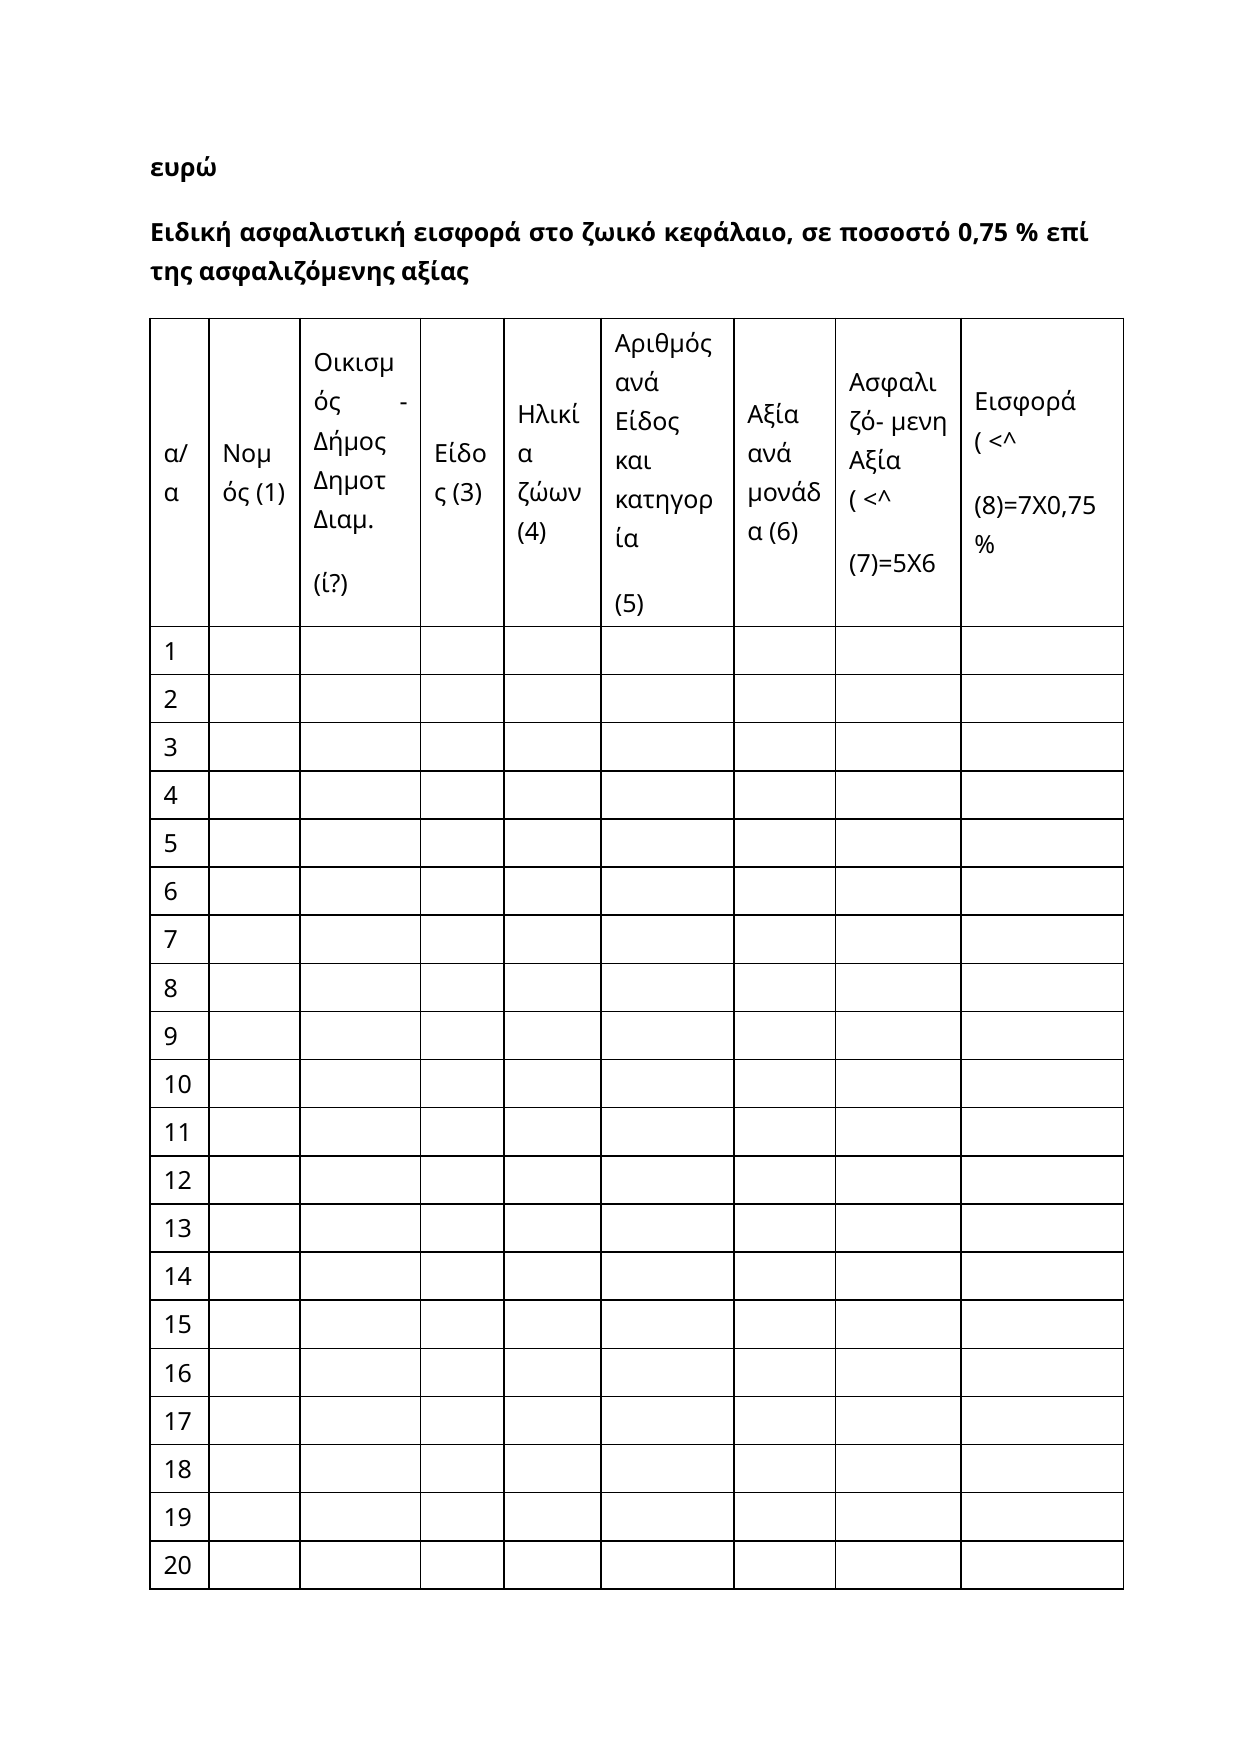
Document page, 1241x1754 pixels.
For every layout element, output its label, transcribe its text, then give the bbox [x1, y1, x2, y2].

table_cell [505, 1012, 600, 1059]
table_cell [421, 1012, 503, 1059]
table_cell [210, 964, 299, 1011]
table_cell [210, 820, 299, 866]
table_cell [301, 1157, 420, 1203]
table_cell 12 [151, 1157, 208, 1203]
table_cell [210, 1542, 299, 1588]
table_cell [210, 1301, 299, 1347]
table_cell [602, 1445, 733, 1492]
table_cell [210, 1493, 299, 1540]
table_cell [602, 1301, 733, 1347]
table_cell [421, 1301, 503, 1347]
table_cell [735, 964, 835, 1011]
table_cell [962, 1253, 1123, 1299]
table_cell [735, 868, 835, 914]
table_cell [421, 1397, 503, 1444]
table_cell 20 [151, 1542, 208, 1588]
table_cell [210, 1253, 299, 1299]
table_cell [836, 1397, 960, 1444]
table_cell [421, 964, 503, 1011]
table_cell 1 [151, 627, 208, 674]
table_cell [505, 1205, 600, 1251]
table_cell [836, 1060, 960, 1107]
table_cell [505, 1108, 600, 1155]
table_cell [301, 1253, 420, 1299]
table_cell [210, 1108, 299, 1155]
table_cell [962, 627, 1123, 674]
table_cell 17 [151, 1397, 208, 1444]
table_cell [735, 1108, 835, 1155]
table_cell [301, 1542, 420, 1588]
text ευρώ [150, 150, 1090, 184]
table_cell [602, 1349, 733, 1396]
table_cell [735, 1445, 835, 1492]
table_cell [301, 1445, 420, 1492]
table_cell [421, 1205, 503, 1251]
table_cell [210, 1012, 299, 1059]
table_cell [421, 1157, 503, 1203]
table_cell [836, 1493, 960, 1540]
table_cell [301, 820, 420, 866]
table_cell [505, 1493, 600, 1540]
table_header Αξία ανά μονάδα (6) [735, 319, 835, 626]
table_cell [962, 964, 1123, 1011]
table_cell [301, 1301, 420, 1347]
table_cell [602, 1108, 733, 1155]
table_cell [962, 675, 1123, 722]
table_cell [836, 868, 960, 914]
table_cell [735, 723, 835, 770]
table_cell [735, 1157, 835, 1203]
table_cell [505, 1253, 600, 1299]
table_cell [735, 627, 835, 674]
table_cell [602, 964, 733, 1011]
table_cell [421, 1108, 503, 1155]
table_cell [602, 820, 733, 866]
table_cell [421, 1445, 503, 1492]
table_cell [210, 1205, 299, 1251]
table_cell [210, 1445, 299, 1492]
table_cell [602, 1157, 733, 1203]
table_cell [421, 820, 503, 866]
table_cell [962, 1157, 1123, 1203]
table_cell [735, 1205, 835, 1251]
table_cell [505, 820, 600, 866]
table_cell [602, 916, 733, 962]
table_cell [505, 1397, 600, 1444]
table_cell 4 [151, 772, 208, 818]
table_cell [602, 1493, 733, 1540]
table_cell [505, 627, 600, 674]
table_cell [505, 964, 600, 1011]
table_cell [505, 723, 600, 770]
table_cell [421, 1253, 503, 1299]
table_cell [505, 1445, 600, 1492]
table_cell 11 [151, 1108, 208, 1155]
table_cell [210, 1349, 299, 1396]
table_cell [836, 1012, 960, 1059]
table_cell [836, 1253, 960, 1299]
table_header Νομός (1) [210, 319, 299, 626]
table_cell [962, 820, 1123, 866]
table_cell [421, 1542, 503, 1588]
table_cell [836, 723, 960, 770]
table_cell [602, 868, 733, 914]
table_cell [505, 1542, 600, 1588]
table_cell [735, 772, 835, 818]
table_cell 16 [151, 1349, 208, 1396]
table_cell [421, 723, 503, 770]
table_cell [301, 772, 420, 818]
table_cell [836, 1542, 960, 1588]
table_cell [210, 1157, 299, 1203]
table_cell [735, 1253, 835, 1299]
text Ειδική ασφαλιστική εισφορά στο ζωικό κεφάλαιο, σε ποσοστό 0,75 % επί της ασφαλιζόμενης αξίας [150, 214, 1090, 287]
table_cell [301, 723, 420, 770]
table_cell [505, 1301, 600, 1347]
table_header α/α [151, 319, 208, 626]
table_cell [210, 627, 299, 674]
table_cell [301, 1012, 420, 1059]
table_cell [602, 1205, 733, 1251]
table_cell 6 [151, 868, 208, 914]
table_cell [421, 868, 503, 914]
table_cell [301, 1349, 420, 1396]
table_cell [421, 1493, 503, 1540]
table_cell [602, 1060, 733, 1107]
table_cell [210, 772, 299, 818]
table_cell [421, 916, 503, 962]
table_cell [301, 1108, 420, 1155]
table_cell [962, 1542, 1123, 1588]
table_cell [836, 1445, 960, 1492]
table_cell [962, 1397, 1123, 1444]
table_cell [962, 1108, 1123, 1155]
table_cell [602, 675, 733, 722]
table_cell 9 [151, 1012, 208, 1059]
table_cell [505, 1157, 600, 1203]
table_cell [735, 675, 835, 722]
table_cell 8 [151, 964, 208, 1011]
table_header Οικισμός -Δήμος Δημοτ Διαμ. (ί?) [301, 319, 420, 626]
table_cell [505, 772, 600, 818]
table_cell 3 [151, 723, 208, 770]
table_cell [602, 1542, 733, 1588]
table_header Είδος (3) [421, 319, 503, 626]
table_cell [301, 1205, 420, 1251]
table_cell [836, 1301, 960, 1347]
table_cell [735, 1493, 835, 1540]
table_header Αριθμός ανά Είδος και κατηγορία (5) [602, 319, 733, 626]
table_cell [505, 1060, 600, 1107]
table_cell 19 [151, 1493, 208, 1540]
table_cell [301, 964, 420, 1011]
table_cell 7 [151, 916, 208, 962]
table_cell 5 [151, 820, 208, 866]
table_cell [735, 1542, 835, 1588]
table_cell [836, 772, 960, 818]
table_cell [836, 1205, 960, 1251]
table_cell [210, 916, 299, 962]
table_cell [421, 772, 503, 818]
table_cell [210, 1397, 299, 1444]
table_cell [735, 1349, 835, 1396]
table_header Ασφαλιζό- μενη Αξία ( <^ (7)=5Χ6 [836, 319, 960, 626]
table_cell [735, 916, 835, 962]
table_cell [962, 1349, 1123, 1396]
table_cell [836, 1157, 960, 1203]
table_cell [210, 723, 299, 770]
table_cell [735, 1012, 835, 1059]
table_cell [836, 820, 960, 866]
table_cell [735, 1397, 835, 1444]
table_cell [505, 916, 600, 962]
table_cell [836, 627, 960, 674]
table_cell 18 [151, 1445, 208, 1492]
table_cell [602, 723, 733, 770]
table_header Εισφορά ( <^ (8)=7Χ0,75% [962, 319, 1123, 626]
table_cell 13 [151, 1205, 208, 1251]
table_cell [602, 772, 733, 818]
table_cell [210, 675, 299, 722]
table_cell [836, 964, 960, 1011]
table_cell [301, 1060, 420, 1107]
table_cell [962, 1012, 1123, 1059]
table_cell [421, 1060, 503, 1107]
table_cell [735, 820, 835, 866]
table_cell [962, 1301, 1123, 1347]
table_cell [602, 1012, 733, 1059]
table_cell [602, 1397, 733, 1444]
table_cell [836, 1349, 960, 1396]
table_cell [836, 675, 960, 722]
table_cell [301, 916, 420, 962]
table_cell 2 [151, 675, 208, 722]
table_cell [505, 1349, 600, 1396]
table_cell 14 [151, 1253, 208, 1299]
table_cell [421, 1349, 503, 1396]
table_cell [210, 868, 299, 914]
table_cell [505, 675, 600, 722]
table_cell [210, 1060, 299, 1107]
table_cell [421, 627, 503, 674]
table_cell [962, 916, 1123, 962]
table_cell [602, 627, 733, 674]
table_cell [301, 1397, 420, 1444]
table_cell [962, 1445, 1123, 1492]
table_cell [301, 868, 420, 914]
table_cell [962, 1493, 1123, 1540]
table_cell [962, 723, 1123, 770]
table_cell [735, 1301, 835, 1347]
table_cell [421, 675, 503, 722]
table_header Ηλικία ζώων (4) [505, 319, 600, 626]
table_cell [301, 627, 420, 674]
table_cell [836, 1108, 960, 1155]
table_cell [962, 772, 1123, 818]
table_cell [301, 675, 420, 722]
table_cell [836, 916, 960, 962]
table_cell [962, 1205, 1123, 1251]
table_cell [301, 1493, 420, 1540]
table_cell [962, 1060, 1123, 1107]
table_cell [735, 1060, 835, 1107]
table_cell [505, 868, 600, 914]
table_cell 10 [151, 1060, 208, 1107]
table_cell [602, 1253, 733, 1299]
table_cell 15 [151, 1301, 208, 1347]
table_cell [962, 868, 1123, 914]
